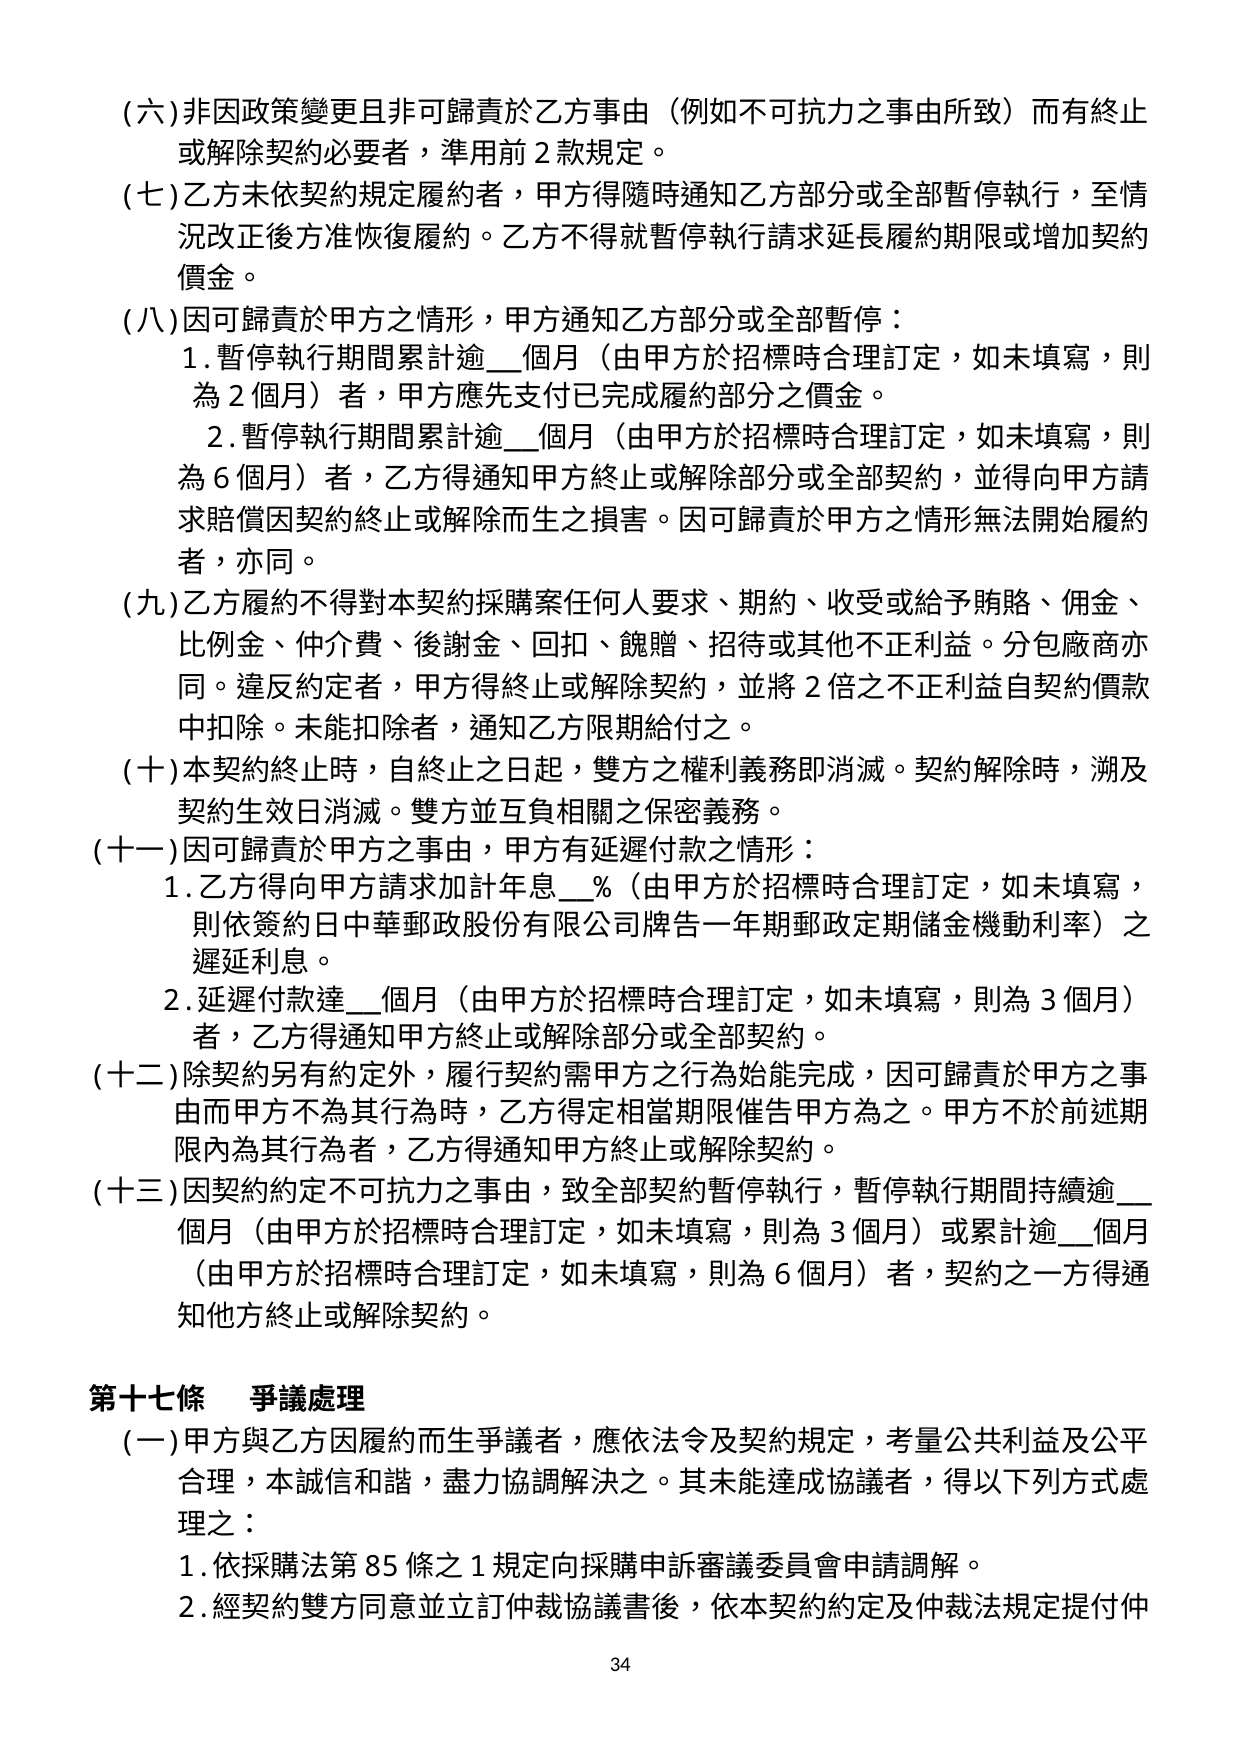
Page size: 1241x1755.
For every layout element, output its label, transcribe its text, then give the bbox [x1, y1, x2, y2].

text 1.暫停執行期間累計逾__個月（由甲方於招標時合理訂定，如未填寫，則為2個月）者，甲方應先支付已完成履約部分之價金。 [162, 339, 1152, 414]
text (十一)因可歸責於甲方之事由，甲方有延遲付款之情形： [89, 830, 1152, 868]
text (六)非因政策變更且非可歸責於乙方事由（例如不可抗力之事由所致）而有終止或解除契約必要者，準用前2款規定。 [118, 89, 1152, 172]
text (十三)因契約約定不可抗力之事由，致全部契約暫停執行，暫停執行期間持續逾__個月（由甲方於招標時合理訂定，如未填寫，則為3個月）或累計逾__個月（由甲方於招標時合理訂定，如未填寫，則為6個月）者，契約之一方得通知他方終止或解除契約。 [89, 1168, 1152, 1334]
text (一)甲方與乙方因履約而生爭議者，應依法令及契約規定，考量公共利益及公平合理，本誠信和諧，盡力協調解決之。其未能達成協議者，得以下列方式處理之： [118, 1418, 1152, 1543]
text 1.依採購法第85條之1規定向採購申訴審議委員會申請調解。 [177, 1543, 1149, 1584]
text 1.乙方得向甲方請求加計年息__%（由甲方於招標時合理訂定，如未填寫，則依簽約日中華郵政股份有限公司牌告一年期郵政定期儲金機動利率）之遲延利息。 [162, 868, 1152, 980]
text 2.暫停執行期間累計逾__個月（由甲方於招標時合理訂定，如未填寫，則為6個月）者，乙方得通知甲方終止或解除部分或全部契約，並得向甲方請求賠償因契約終止或解除而生之損害。因可歸責於甲方之情形無法開始履約者，亦同。 [118, 414, 1152, 580]
text (十二)除契約另有約定外，履行契約需甲方之行為始能完成，因可歸責於甲方之事由而甲方不為其行為時，乙方得定相當期限催告甲方為之。甲方不於前述期限內為其行為者，乙方得通知甲方終止或解除契約。 [89, 1055, 1152, 1168]
text (九)乙方履約不得對本契約採購案任何人要求、期約、收受或給予賄賂、佣金、比例金、仲介費、後謝金、回扣、餽贈、招待或其他不正利益。分包廠商亦同。違反約定者，甲方得終止或解除契約，並將2倍之不正利益自契約價款中扣除。未能扣除者，通知乙方限期給付之。 [118, 580, 1152, 747]
text 2.經契約雙方同意並立訂仲裁協議書後，依本契約約定及仲裁法規定提付仲 [177, 1584, 1149, 1626]
text (七)乙方未依契約規定履約者，甲方得隨時通知乙方部分或全部暫停執行，至情況改正後方准恢復履約。乙方不得就暫停執行請求延長履約期限或增加契約價金。 [118, 172, 1152, 297]
text (十)本契約終止時，自終止之日起，雙方之權利義務即消滅。契約解除時，溯及契約生效日消滅。雙方並互負相關之保密義務。 [118, 747, 1152, 830]
text 2.延遲付款達__個月（由甲方於招標時合理訂定，如未填寫，則為3個月）者，乙方得通知甲方終止或解除部分或全部契約。 [162, 980, 1152, 1055]
text 第十七條 爭議處理 [89, 1376, 1152, 1418]
text (八)因可歸責於甲方之情形，甲方通知乙方部分或全部暫停： [118, 297, 1152, 339]
